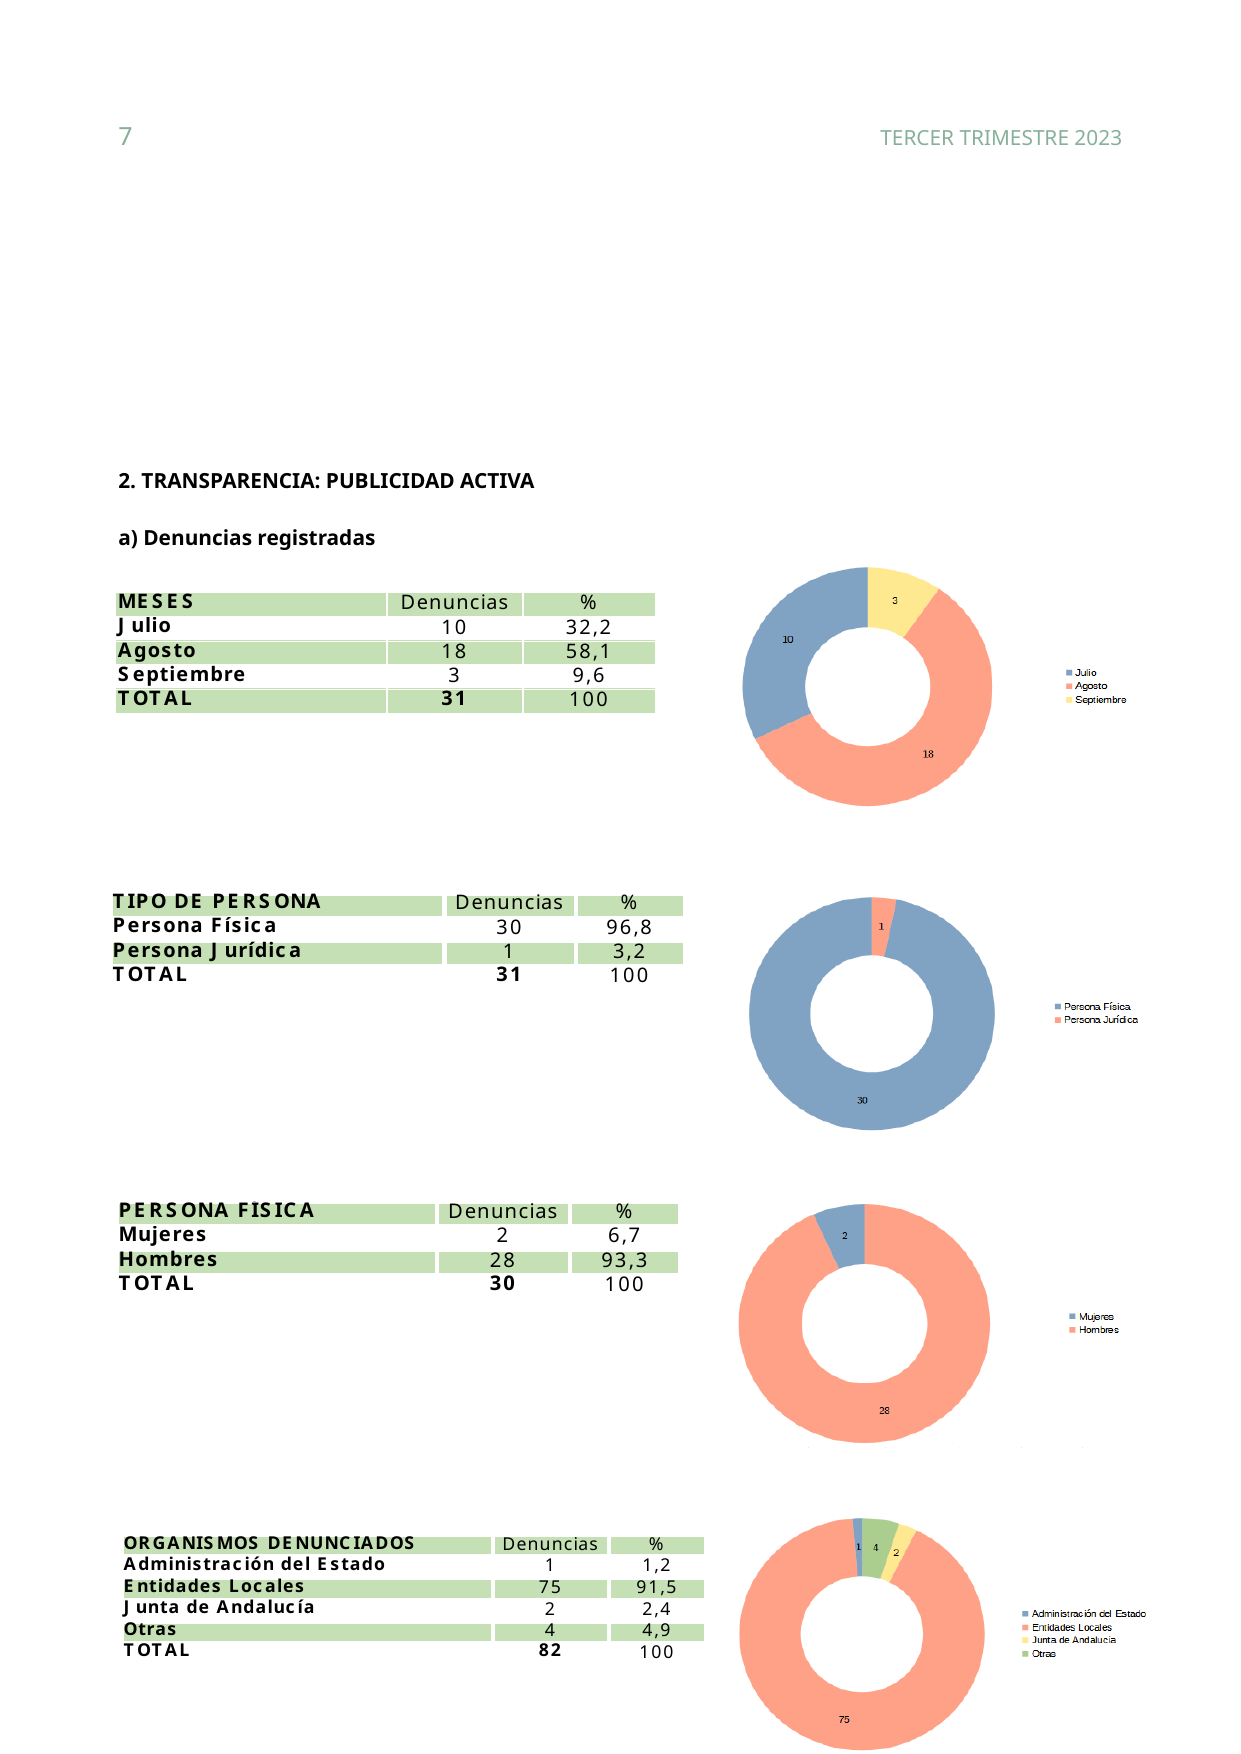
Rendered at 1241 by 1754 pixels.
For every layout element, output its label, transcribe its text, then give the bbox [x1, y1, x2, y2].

picture [710, 1201, 1123, 1448]
picture [718, 566, 1129, 808]
text a) Denuncias registradas [118, 523, 1122, 551]
text 2. TRANSPARENCIA: PUBLICIDAD ACTIVA [118, 466, 1122, 494]
picture [720, 893, 1144, 1134]
picture [734, 1514, 1151, 1754]
